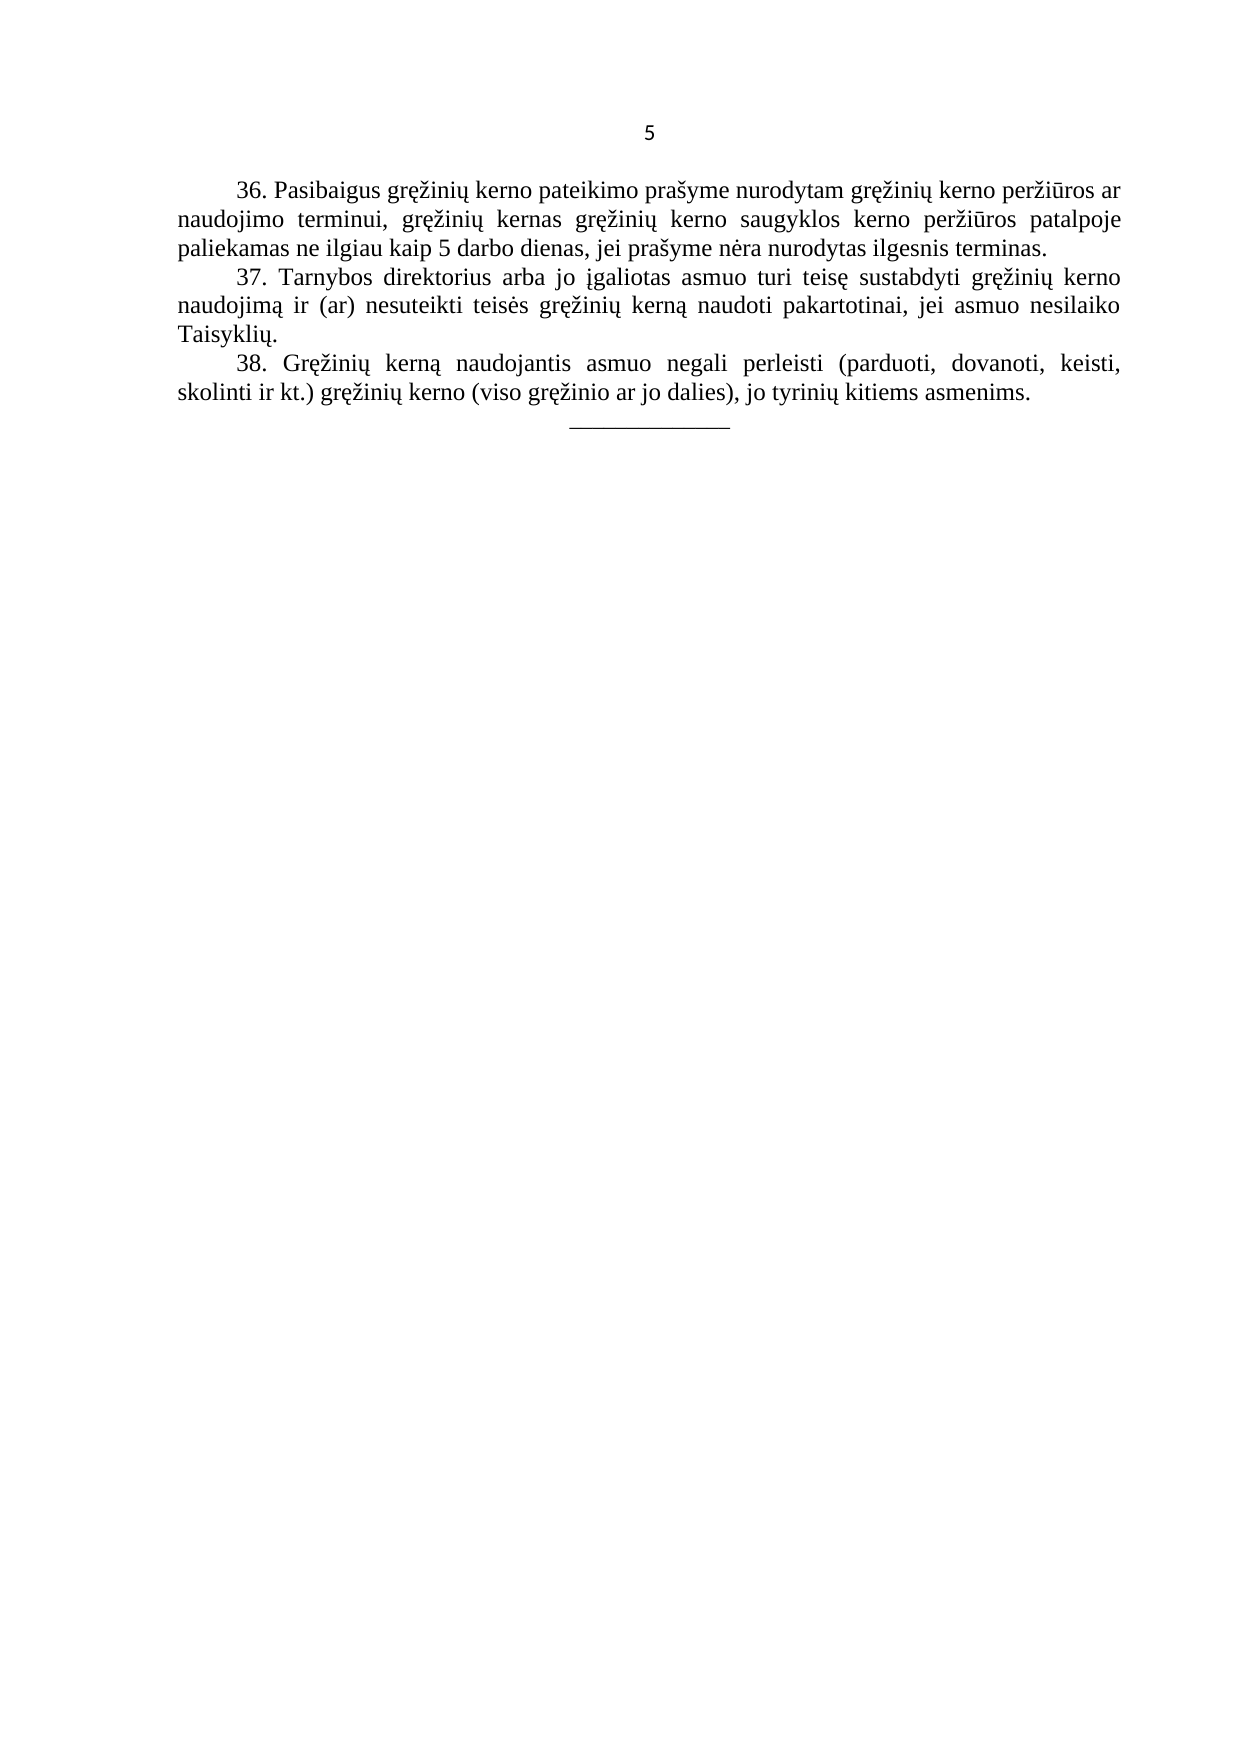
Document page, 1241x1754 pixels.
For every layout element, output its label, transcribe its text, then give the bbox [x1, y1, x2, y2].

text 38. Gręžinių kerną naudojantis asmuo negali perleisti (parduoti, dovanoti, keisti, skolinti ir kt.) gręžinių kerno (viso gręžinio ar jo dalies), jo tyrinių kitiems asmenims. [177, 348, 1122, 405]
text 36. Pasibaigus gręžinių kerno pateikimo prašyme nurodytam gręžinių kerno peržiūros ar naudojimo terminui, gręžinių kernas gręžinių kerno saugyklos kerno peržiūros patalpoje paliekamas ne ilgiau kaip 5 darbo dienas, jei prašyme nėra nurodytas ilgesnis terminas. [177, 175, 1122, 262]
text 37. Tarnybos direktorius arba jo įgaliotas asmuo turi teisę sustabdyti gręžinių kerno naudojimą ir (ar) nesuteikti teisės gręžinių kerną naudoti pakartotinai, jei asmuo nesilaiko Taisyklių. [177, 262, 1122, 348]
text ______________ [177, 405, 1122, 432]
